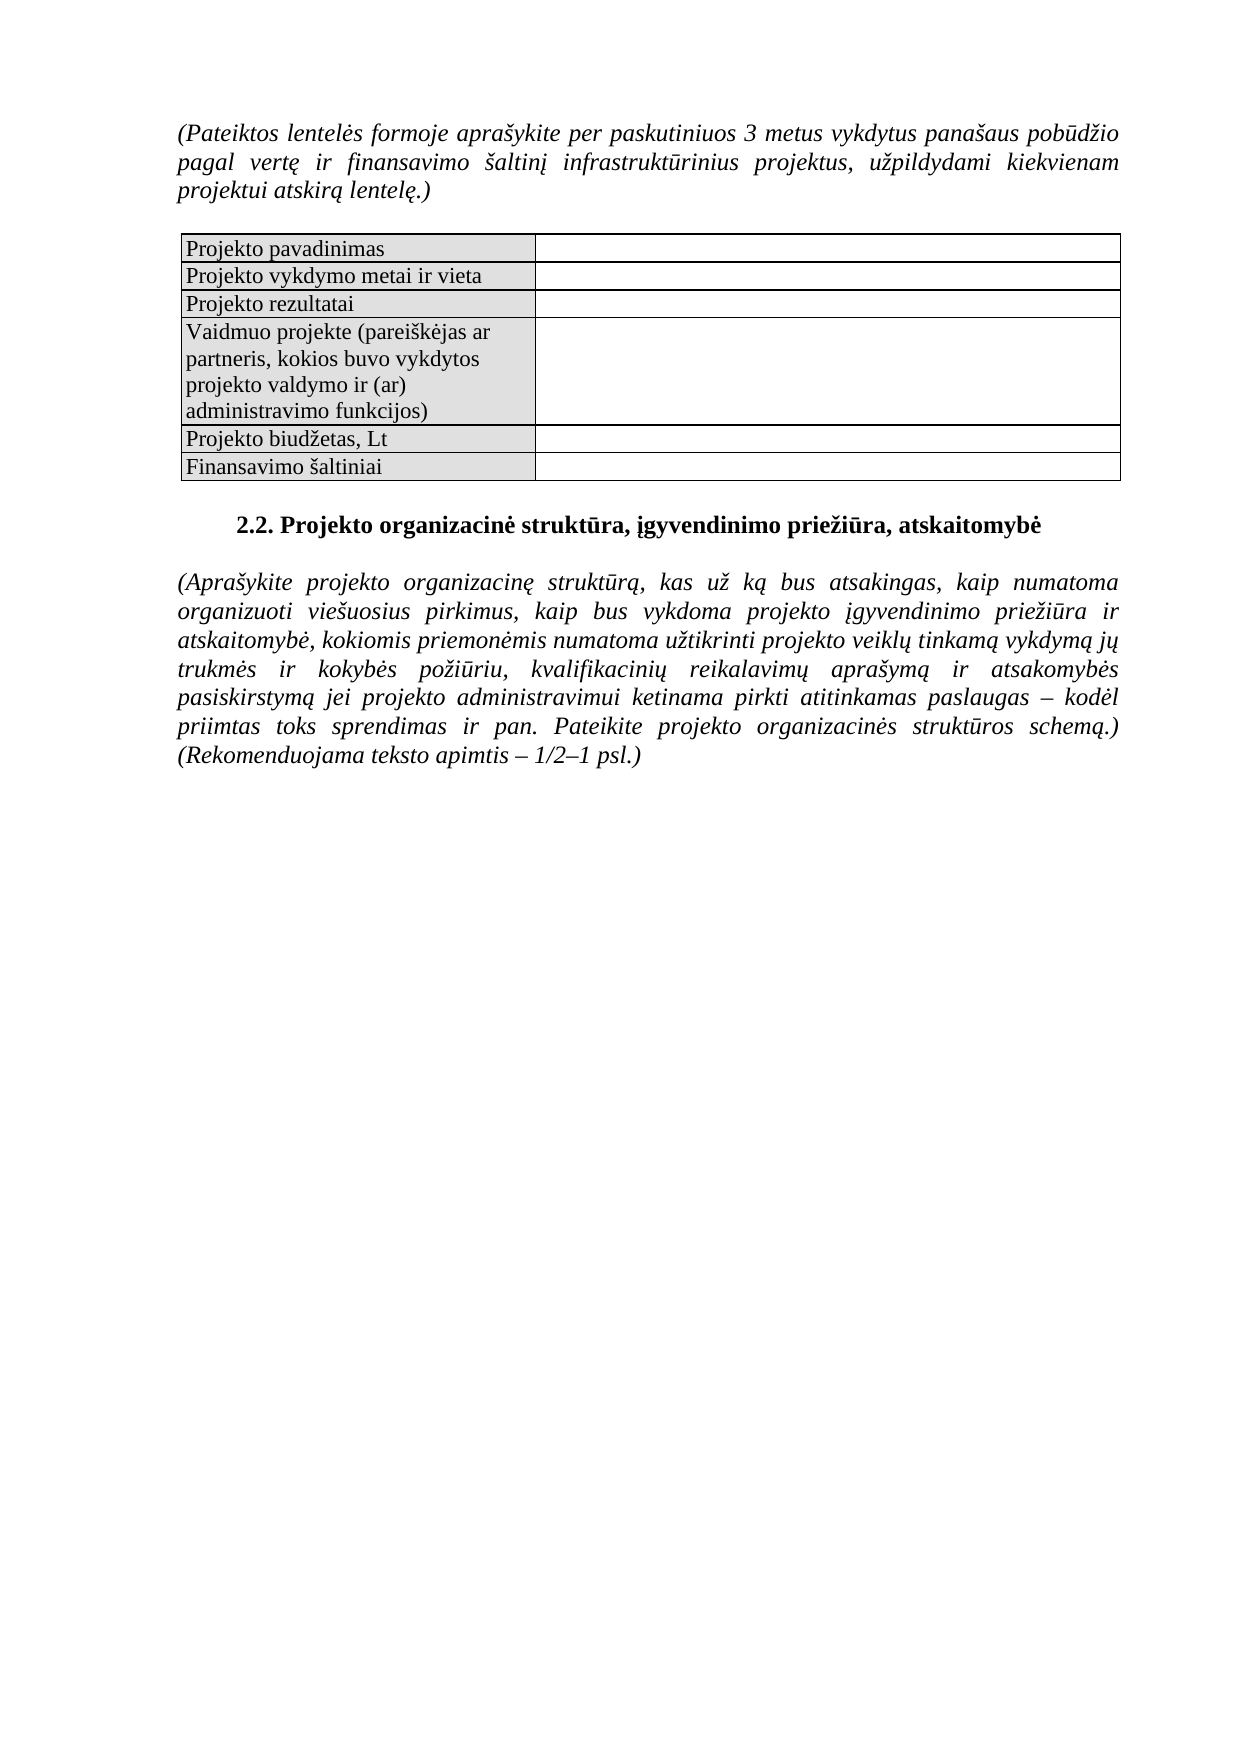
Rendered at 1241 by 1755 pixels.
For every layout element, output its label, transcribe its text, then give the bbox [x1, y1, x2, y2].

table_cell Vaidmuo projekte (pareiškėjas ar partneris, kokios buvo vykdytos projekto valdymo ir (ar) administravimo funkcijos) [182, 318, 535, 424]
text (Aprašykite projekto organizacinę struktūrą, kas už ką bus atsakingas, kaip numatoma organizuoti viešuosius pirkimus, kaip bus vykdoma projekto įgyvendinimo priežiūra ir atskaitomybė, kokiomis priemonėmis numatoma užtikrinti projekto veiklų tinkamą vykdymą jų trukmės ir kokybės požiūriu, kvalifikacinių reikalavimų aprašymą ir atsakomybės pasiskirstymą jei projekto administravimui ketinama pirkti atitinkamas paslaugas – kodėl priimtas toks sprendimas ir pan. Pateikite projekto organizacinės struktūros schemą.) (Rekomenduojama teksto apimtis – 1/2–1 psl.) [177, 567, 1122, 769]
table_cell [536, 426, 1120, 452]
table_cell Projekto biudžetas, Lt [182, 426, 535, 452]
text 2.2. Projekto organizacinė struktūra, įgyvendinimo priežiūra, atskaitomybė [177, 510, 1122, 539]
text (Pateiktos lentelės formoje aprašykite per paskutiniuos 3 metus vykdytus panašaus pobūdžio pagal vertę ir finansavimo šaltinį infrastruktūrinius projektus, užpildydami kiekvienam projektui atskirą lentelę.) [177, 118, 1122, 204]
table_cell [536, 318, 1120, 424]
table_header [536, 235, 1120, 261]
table_header Projekto pavadinimas [182, 235, 535, 261]
table_cell Projekto rezultatai [182, 291, 535, 317]
table_cell [536, 453, 1120, 480]
table_cell [536, 291, 1120, 317]
table_cell Projekto vykdymo metai ir vieta [182, 263, 535, 289]
table_cell Finansavimo šaltiniai [182, 453, 535, 480]
table_cell [536, 263, 1120, 289]
